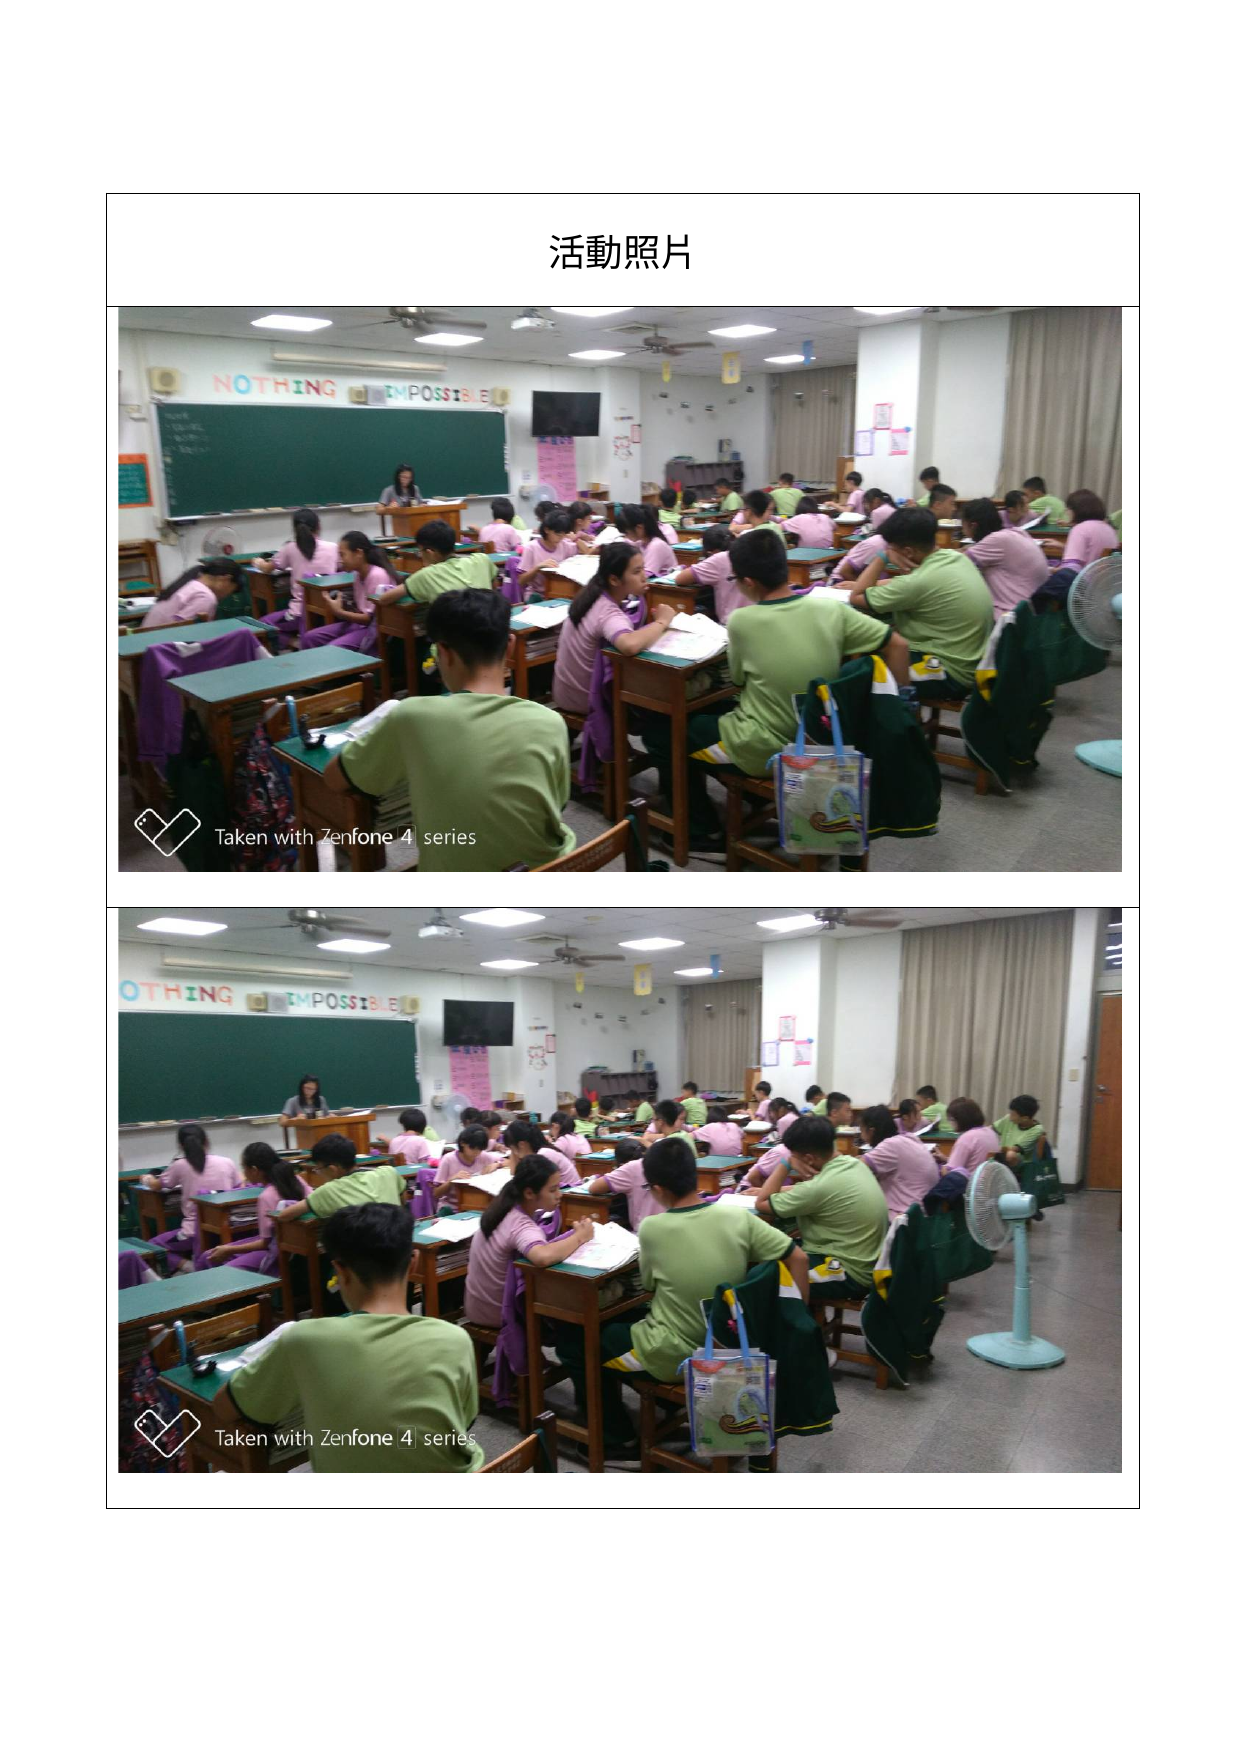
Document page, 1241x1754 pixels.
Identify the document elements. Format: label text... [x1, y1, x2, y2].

table_cell [107, 307, 1139, 907]
table_cell [107, 908, 1139, 1508]
table_header 活動照片 [107, 194, 1139, 306]
picture [118, 307, 1122, 872]
picture [118, 908, 1122, 1473]
